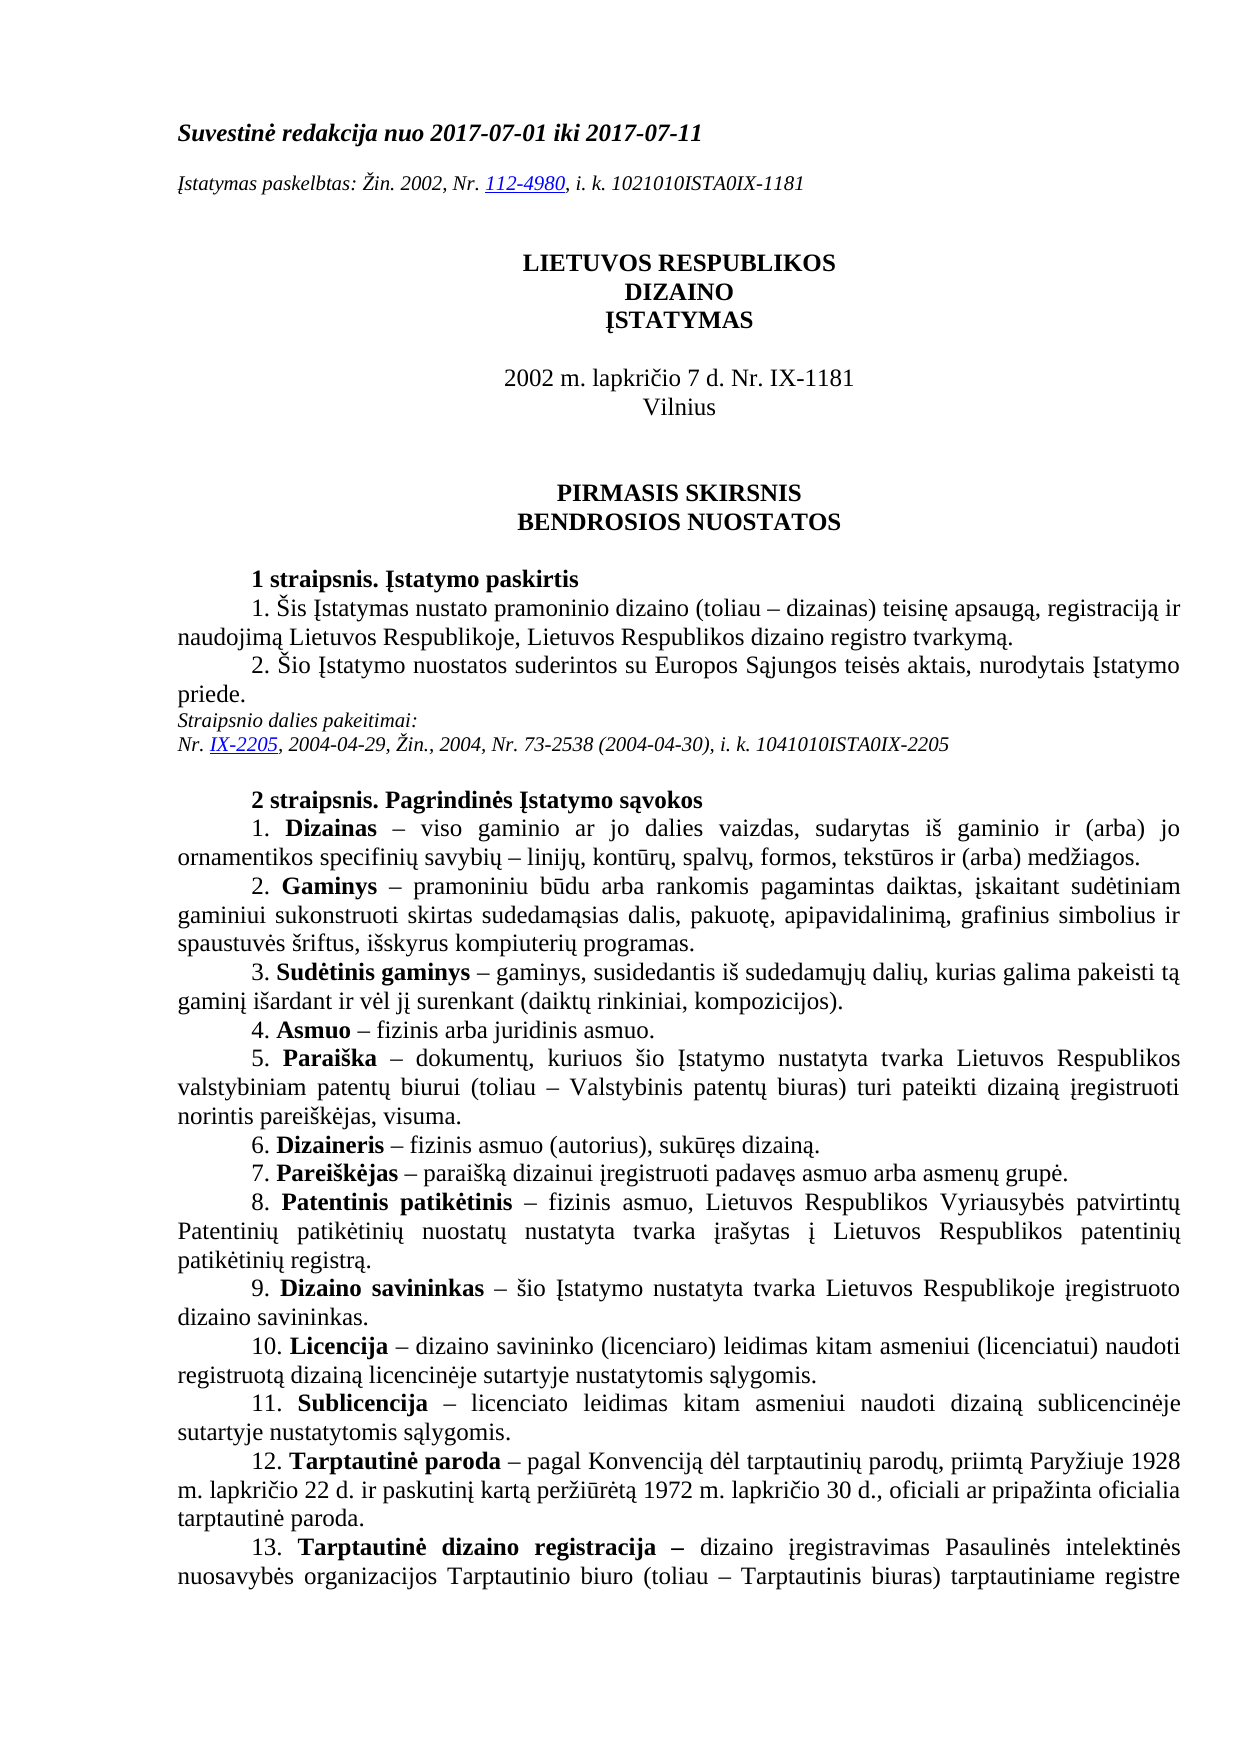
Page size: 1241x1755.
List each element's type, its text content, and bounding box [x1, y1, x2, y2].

text 2002 m. lapkričio 7 d. Nr. IX-1181 [177, 363, 1181, 392]
text 2. Gaminys – pramoniniu būdu arba rankomis pagamintas daiktas, įskaitant sudėtiniam gaminiui sukonstruoti skirtas sudedamąsias dalis, pakuotę, apipavidalinimą, grafinius simbolius ir spaustuvės šriftus, išskyrus kompiuterių programas. [177, 871, 1181, 957]
subtitle BENDROSIOS NUOSTATOS [177, 507, 1181, 535]
text PIRMASIS SKIRSNIS [177, 478, 1181, 507]
text 5. Paraiška – dokumentų, kuriuos šio Įstatymo nustatyta tvarka Lietuvos Respublikos valstybiniam patentų biurui (toliau – Valstybinis patentų biuras) turi pateikti dizainą įregistruoti norintis pareiškėjas, visuma. [177, 1043, 1181, 1130]
text LIETUVOS RESPUBLIKOS DIZAINO ĮSTATYMAS [177, 248, 1181, 334]
text 9. Dizaino savininkas – šio Įstatymo nustatyta tvarka Lietuvos Respublikoje įregistruoto dizaino savininkas. [177, 1273, 1181, 1331]
text 4. Asmuo – fizinis arba juridinis asmuo. [177, 1015, 1181, 1043]
text 3. Sudėtinis gaminys – gaminys, susidedantis iš sudedamųjų dalių, kurias galima pakeisti tą gaminį išardant ir vėl jį surenkant (daiktų rinkiniai, kompozicijos). [177, 957, 1181, 1015]
text Suvestinė redakcija nuo 2017-07-01 iki 2017-07-11 [177, 118, 1181, 147]
text Straipsnio dalies pakeitimai: [177, 708, 1181, 732]
text 2. Šio Įstatymo nuostatos suderintos su Europos Sąjungos teisės aktais, nurodytais Įstatymo priede. [177, 650, 1181, 708]
text 6. Dizaineris – fizinis asmuo (autorius), sukūręs dizainą. [177, 1130, 1181, 1158]
text 7. Pareiškėjas – paraišką dizainui įregistruoti padavęs asmuo arba asmenų grupė. [177, 1158, 1181, 1187]
text 1. Dizainas – viso gaminio ar jo dalies vaizdas, sudarytas iš gaminio ir (arba) jo ornamentikos specifinių savybių – linijų, kontūrų, spalvų, formos, tekstūros ir (arba) medžiagos. [177, 813, 1181, 871]
text Vilnius [177, 392, 1181, 420]
text Nr. IX-2205, 2004-04-29, Žin., 2004, Nr. 73-2538 (2004-04-30), i. k. 1041010ISTA0IX-2205 [177, 732, 1181, 756]
text 12. Tarptautinė paroda – pagal Konvenciją dėl tarptautinių parodų, priimtą Paryžiuje 1928 m. lapkričio 22 d. ir paskutinį kartą peržiūrėtą 1972 m. lapkričio 30 d., oficiali ar pripažinta oficialia tarptautinė paroda. [177, 1446, 1181, 1532]
text 11. Sublicencija – licenciato leidimas kitam asmeniui naudoti dizainą sublicencinėje sutartyje nustatytomis sąlygomis. [177, 1388, 1181, 1446]
text 1. Šis Įstatymas nustato pramoninio dizaino (toliau – dizainas) teisinę apsaugą, registraciją ir naudojimą Lietuvos Respublikoje, Lietuvos Respublikos dizaino registro tvarkymą. [177, 593, 1181, 650]
text Įstatymas paskelbtas: Žin. 2002, Nr. 112-4980, i. k. 1021010ISTA0IX-1181 [177, 171, 1181, 195]
text 1 straipsnis. Įstatymo paskirtis [177, 564, 1181, 593]
text 13. Tarptautinė dizaino registracija – dizaino įregistravimas Pasaulinės intelektinės nuosavybės organizacijos Tarptautinio biuro (toliau – Tarptautinis biuras) tarptautiniame registre [177, 1532, 1181, 1590]
text 10. Licencija – dizaino savininko (licenciaro) leidimas kitam asmeniui (licenciatui) naudoti registruotą dizainą licencinėje sutartyje nustatytomis sąlygomis. [177, 1331, 1181, 1388]
text 8. Patentinis patikėtinis – fizinis asmuo, Lietuvos Respublikos Vyriausybės patvirtintų Patentinių patikėtinių nuostatų nustatyta tvarka įrašytas į Lietuvos Respublikos patentinių patikėtinių registrą. [177, 1187, 1181, 1273]
text 2 straipsnis. Pagrindinės Įstatymo sąvokos [177, 785, 1181, 813]
